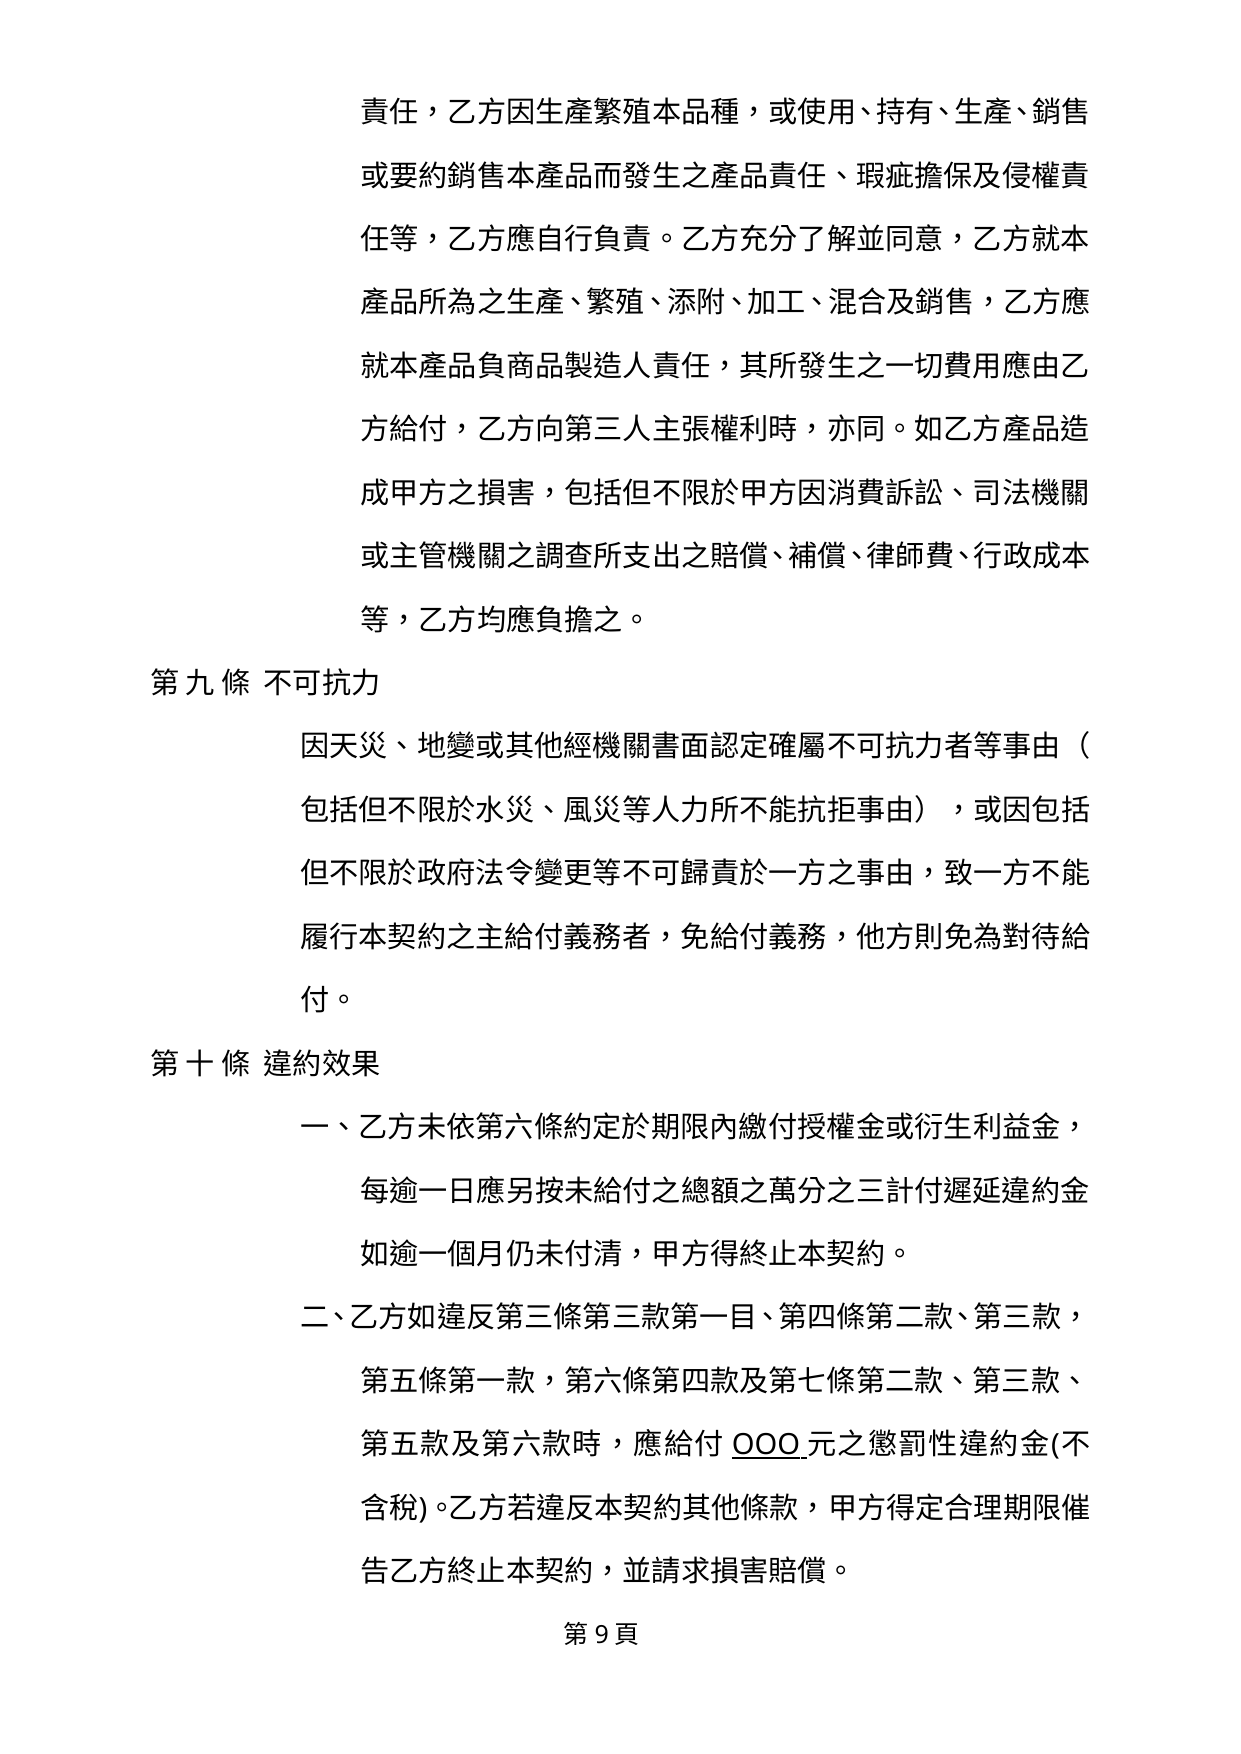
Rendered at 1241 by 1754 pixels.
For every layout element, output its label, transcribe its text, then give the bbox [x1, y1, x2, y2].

text 一、乙方未依第六條約定於期限內繳付授權金或衍生利益金，每逾一日應另按未給付之總額之萬分之三計付遲延違約金。如逾一個月仍未付清，甲方得終止本契約。 [300, 1104, 1090, 1273]
subtitle 第 九 條 不可抗力 [150, 659, 1090, 702]
text 責任，乙方因生產繁殖本品種，或使用、持有、生產、銷售或要約銷售本產品而發生之產品責任、瑕疵擔保及侵權責任等，乙方應自行負責。乙方充分了解並同意，乙方就本產品所為之生產、繁殖、添附、加工、混合及銷售，乙方應就本產品負商品製造人責任，其所發生之一切費用應由乙方給付，乙方向第三人主張權利時，亦同。如乙方產品造成甲方之損害，包括但不限於甲方因消費訴訟、司法機關或主管機關之調查所支出之賠償、補償、律師費、行政成本等，乙方均應負擔之。 [300, 89, 1090, 638]
text 二、乙方如違反第三條第三款第一目、第四條第二款、第三款，第五條第一款，第六條第四款及第七條第二款、第三款、第五款及第六款時，應給付OOO元之懲罰性違約金(不含稅)。乙方若違反本契約其他條款，甲方得定合理期限催告乙方終止本契約，並請求損害賠償。 [300, 1294, 1090, 1590]
text 因天災、地變或其他經機關書面認定確屬不可抗力者等事由（包括但不限於水災、風災等人力所不能抗拒事由），或因包括但不限於政府法令變更等不可歸責於一方之事由，致一方不能履行本契約之主給付義務者，免給付義務，他方則免為對待給付。 [300, 723, 1090, 1019]
subtitle 第 十 條 違約效果 [150, 1040, 1090, 1082]
